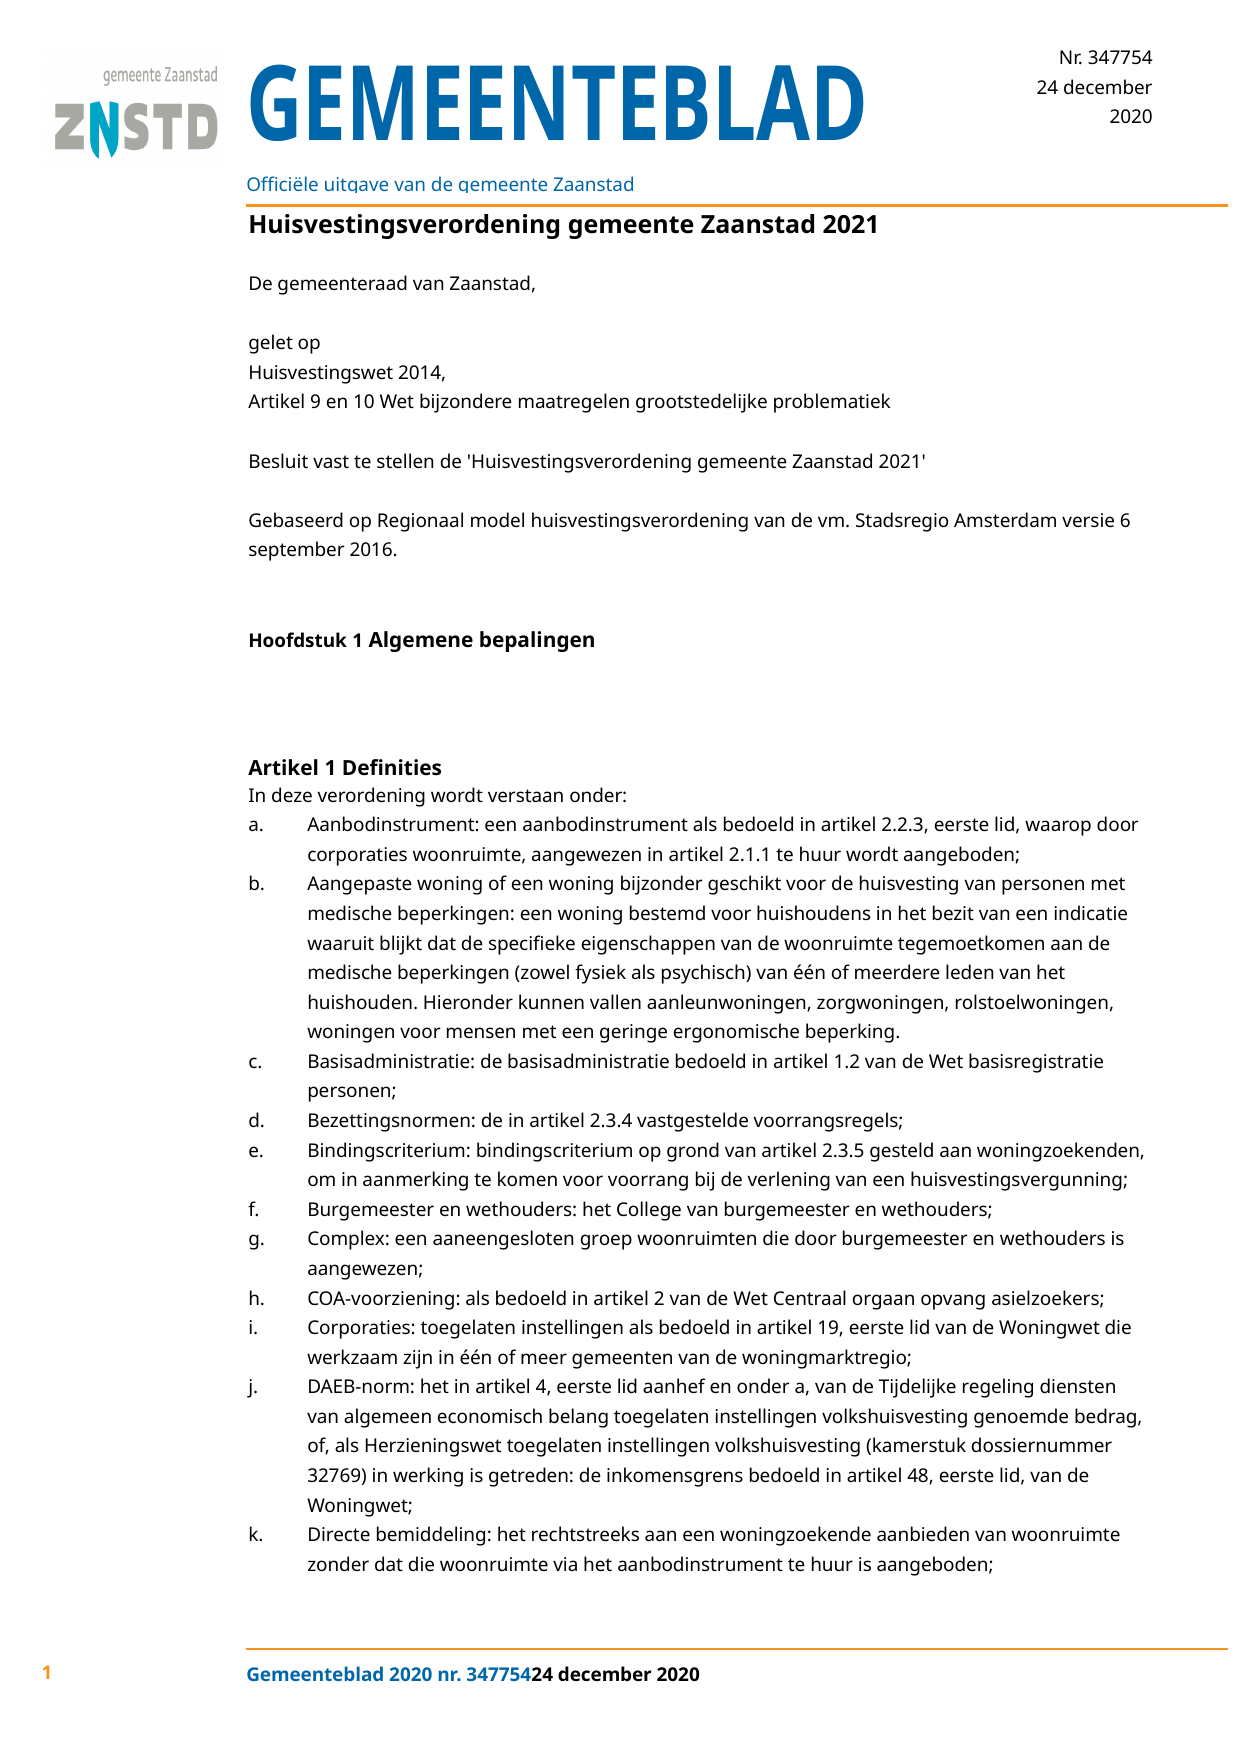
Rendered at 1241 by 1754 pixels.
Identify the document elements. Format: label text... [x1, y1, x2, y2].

list Burgemeester en wethouders: het College van burgemeester en wethouders; [248, 1196, 1152, 1222]
text Artikel 1 Definities [248, 753, 1152, 782]
list COA-voorziening: als bedoeld in artikel 2 van de Wet Centraal orgaan opvang asielzoekers; [248, 1285, 1152, 1311]
list Aanbodinstrument: een aanbodinstrument als bedoeld in artikel 2.2.3, eerste lid, waarop door corporaties woonruimte, aangewezen in artikel 2.1.1 te huur wordt aangeboden; [248, 811, 1152, 867]
text In deze verordening wordt verstaan onder: [248, 782, 1152, 808]
text De gemeenteraad van Zaanstad, [248, 270, 1152, 296]
list Complex: een aaneengesloten groep woonruimten die door burgemeester en wethouders is aangewezen; [248, 1226, 1152, 1281]
picture [41, 47, 231, 172]
list Corporaties: toegelaten instellingen als bedoeld in artikel 19, eerste lid van de Woningwet die werkzaam zijn in één of meer gemeenten van de woningmarktregio; [248, 1314, 1152, 1370]
text Huisvestingswet 2014, [248, 359, 1152, 385]
list Aangepaste woning of een woning bijzonder geschikt voor de huisvesting van personen met medische beperkingen: een woning bestemd voor huishoudens in het bezit van een indicatie waaruit blijkt dat de specifieke eigenschappen van de woonruimte tegemoetkomen aan de medische beperkingen (zowel fysiek als psychisch) van één of meerdere leden van het huishouden. Hieronder kunnen vallen aanleunwoningen, zorgwoningen, rolstoelwoningen, woningen voor mensen met een geringe ergonomische beperking. [248, 871, 1152, 1044]
text Gebaseerd op Regionaal model huisvestingsverordening van de vm. Stadsregio Amsterdam versie 6 september 2016. [248, 507, 1152, 562]
list Bindingscriterium: bindingscriterium op grond van artikel 2.3.5 gesteld aan woningzoekenden, om in aanmerking te komen voor voorrang bij de verlening van een huisvestingsvergunning; [248, 1137, 1152, 1192]
list Basisadministratie: de basisadministratie bedoeld in artikel 1.2 van de Wet basisregistratie personen; [248, 1048, 1152, 1103]
list DAEB-norm: het in artikel 4, eerste lid aanhef en onder a, van de Tijdelijke regeling diensten van algemeen economisch belang toegelaten instellingen volkshuisvesting genoemde bedrag, of, als Herzieningswet toegelaten instellingen volkshuisvesting (kamerstuk dossiernummer 32769) in werking is getreden: de inkomensgrens bedoeld in artikel 48, eerste lid, van de Woningwet; [248, 1373, 1152, 1518]
text Huisvestingsverordening gemeente Zaanstad 2021 [248, 207, 1152, 241]
text Artikel 9 en 10 Wet bijzondere maatregelen grootstedelijke problematiek [248, 389, 1152, 414]
text Hoofdstuk 1 Algemene bepalingen [248, 625, 1152, 654]
text gelet op [248, 329, 1152, 355]
list Bezettingsnormen: de in artikel 2.3.4 vastgestelde voorrangsregels; [248, 1107, 1152, 1133]
list Directe bemiddeling: het rechtstreeks aan een woningzoekende aanbieden van woonruimte zonder dat die woonruimte via het aanbodinstrument te huur is aangeboden; [248, 1521, 1152, 1577]
text Besluit vast te stellen de 'Huisvestingsverordening gemeente Zaanstad 2021' [248, 448, 1152, 473]
